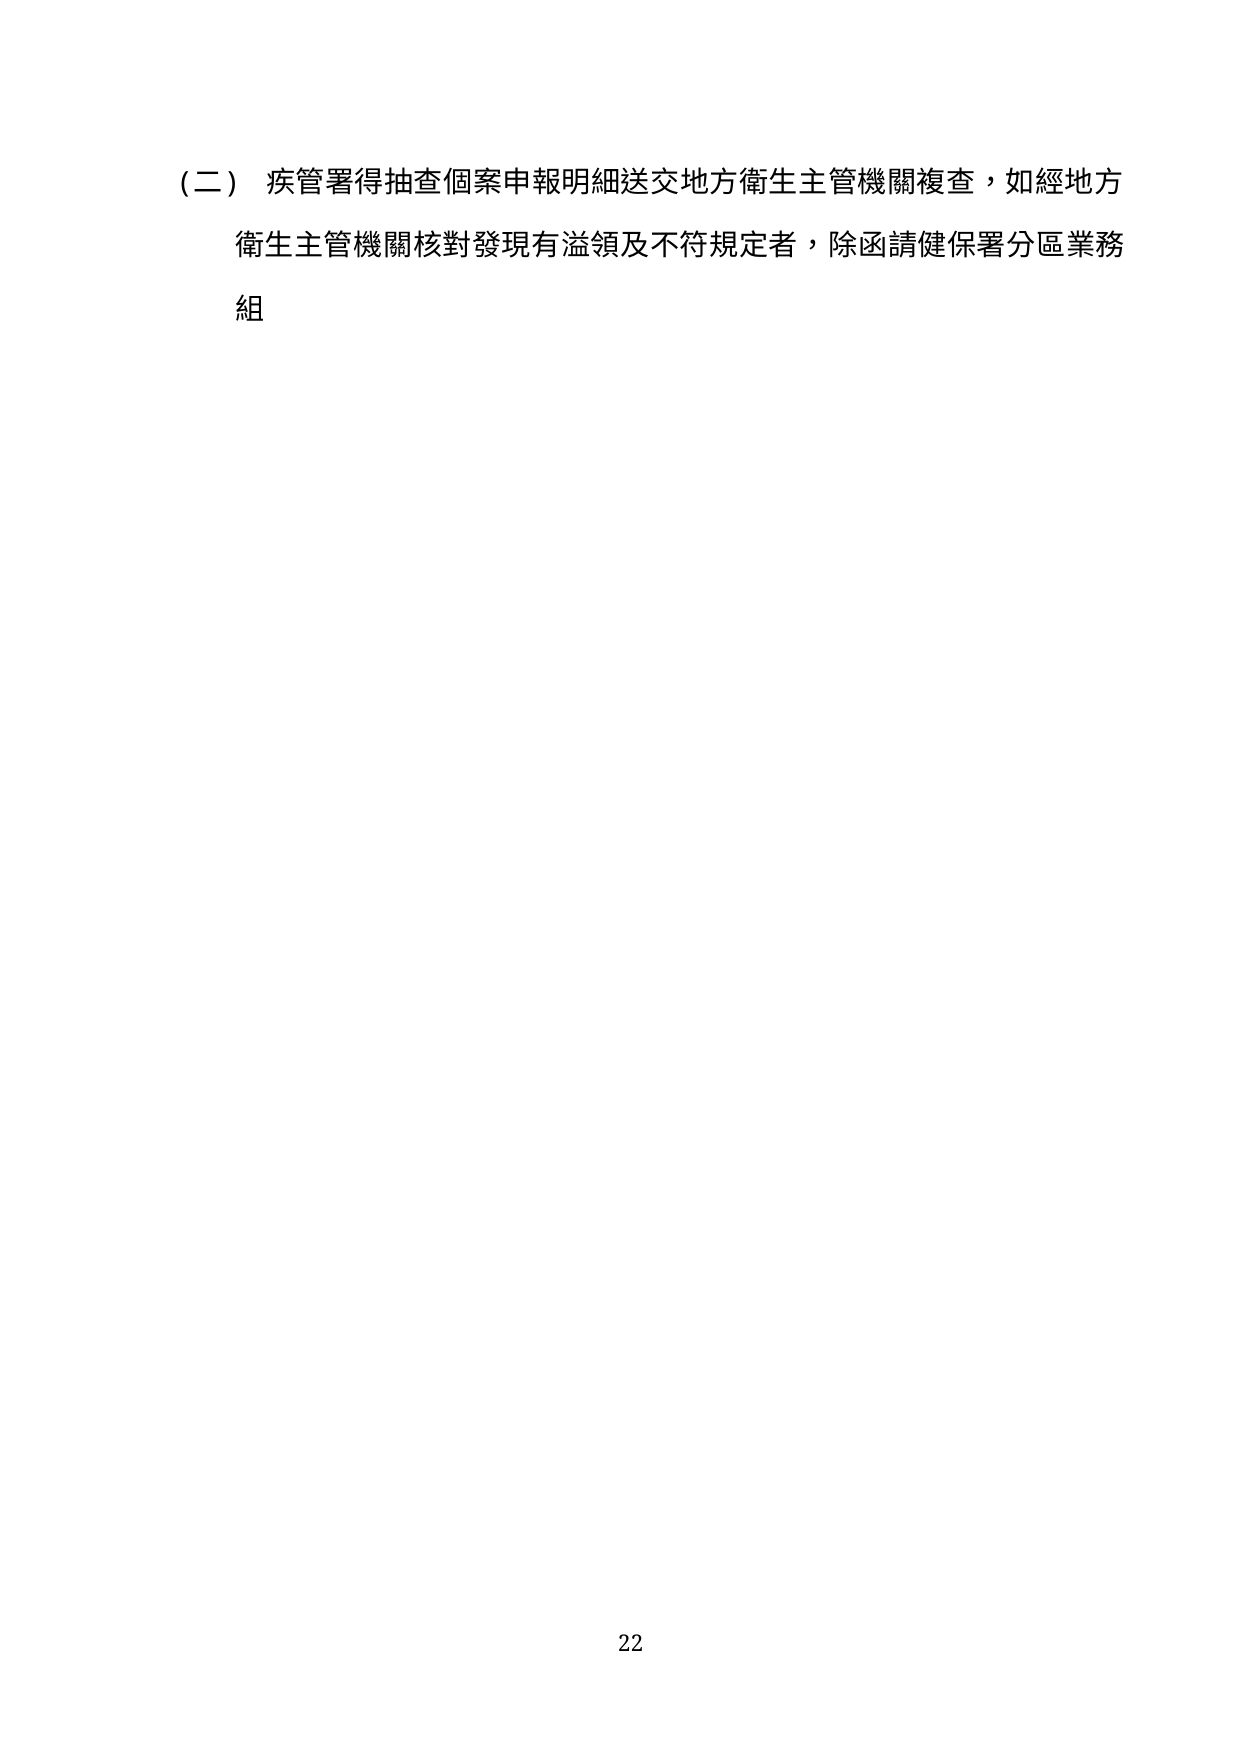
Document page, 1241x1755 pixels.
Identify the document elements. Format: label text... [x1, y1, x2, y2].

text (二) 疾管署得抽查個案申報明細送交地方衛生主管機關複查，如經地方衛生主管機關核對發現有溢領及不符規定者，除函請健保署分區業務組 [176, 158, 1125, 328]
